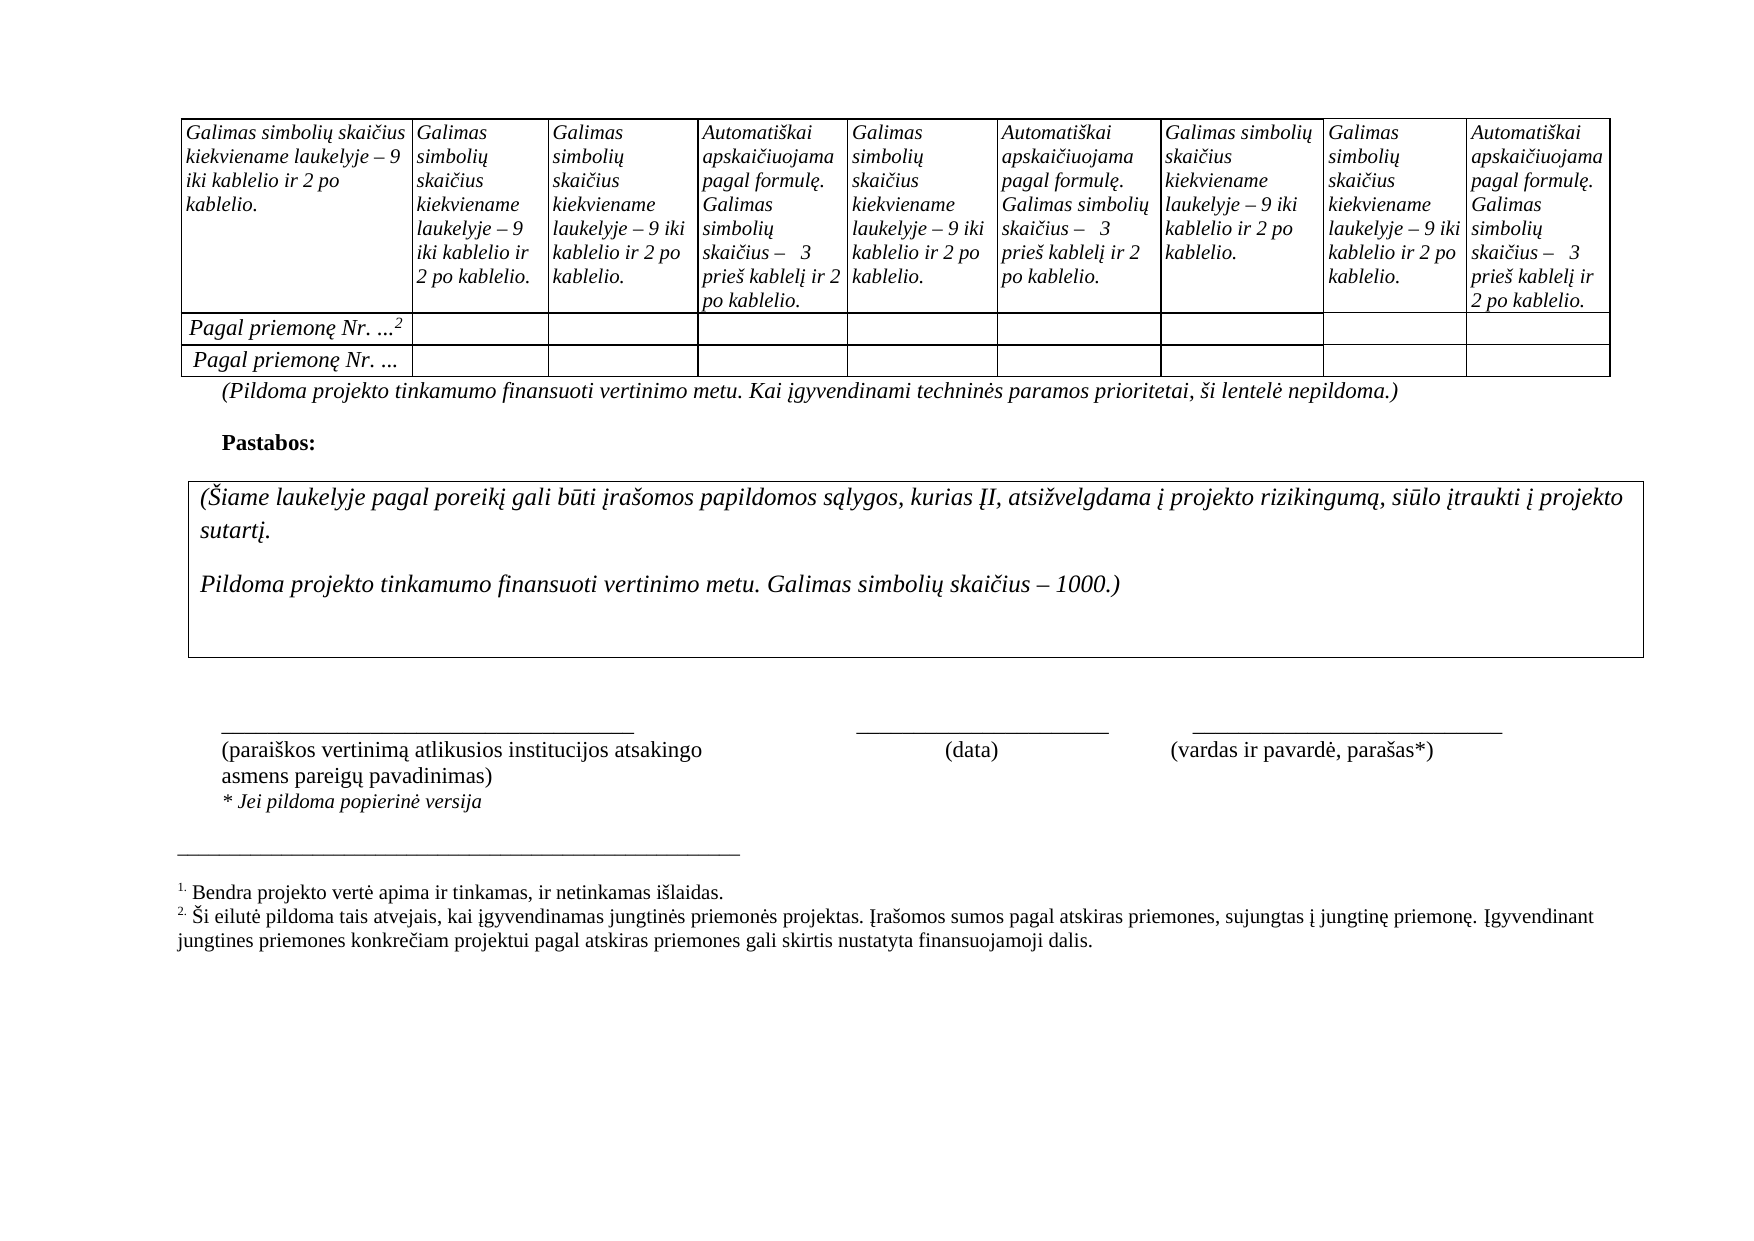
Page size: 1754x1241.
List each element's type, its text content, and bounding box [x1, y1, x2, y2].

table_cell [413, 346, 548, 376]
table_cell Galimas simbolių skaičius kiekviename laukelyje – 9 iki kablelio ir 2 po kablelio. [1324, 119, 1466, 312]
text 2. Ši eilutė pildoma tais atvejais, kai įgyvendinamas jungtinės priemonės projektas. Įrašomos sumos pagal atskiras priemones, sujungtas į jungtinę priemonę. Įgyvendinant jungtines priemones konkrečiam projektui pagal atskiras priemones gali skirtis nustatyta finansuojamoji dalis. [177, 904, 1665, 952]
table_cell Automatiškai apskaičiuojama pagal formulę. Galimas simbolių skaičius – 3 prieš kablelį ir 2 po kablelio. [699, 120, 847, 312]
table_cell Galimas simbolių skaičius kiekviename laukelyje – 9 iki kablelio ir 2 po kablelio. [182, 120, 412, 312]
table_cell [1162, 346, 1323, 376]
table_cell [1467, 345, 1609, 376]
table_cell [848, 346, 997, 376]
table_cell Galimas simbolių skaičius kiekviename laukelyje – 9 iki kablelio ir 2 po kablelio. [1162, 120, 1323, 312]
text ____________________________________ ______________________ ___________________________ [221, 710, 1665, 736]
table_cell [848, 314, 997, 344]
table_cell [1467, 313, 1609, 344]
text (Pildoma projekto tinkamumo finansuoti vertinimo metu. Kai įgyvendinami techninės paramos prioritetai, ši lentelė nepildoma.) [222, 377, 1665, 403]
table_cell [1324, 313, 1466, 344]
table_cell [1324, 345, 1466, 376]
text ______________________________________________________ [177, 834, 1665, 858]
table_cell [998, 346, 1160, 376]
table_cell Pagal priemonę Nr. ... [182, 346, 412, 376]
table_cell [549, 346, 697, 376]
table_cell Galimas simbolių skaičius kiekviename laukelyje – 9 iki kablelio ir 2 po kablelio. [848, 120, 997, 312]
table_cell [1162, 314, 1323, 344]
table_cell Automatiškai apskaičiuojama pagal formulę. Galimas simbolių skaičius – 3 prieš kablelį ir 2 po kablelio. [1467, 119, 1609, 312]
text Pastabos: [222, 429, 1665, 455]
table_cell [549, 314, 697, 344]
table_cell Pagal priemonę Nr. ...2 [182, 314, 412, 344]
text asmens pareigų pavadinimas) [221, 762, 1665, 789]
table_cell Galimas simbolių skaičius kiekviename laukelyje – 9 iki kablelio ir 2 po kablelio. [549, 120, 697, 312]
text 1. Bendra projekto vertė apima ir tinkamas, ir netinkamas išlaidas. [177, 880, 1665, 904]
text (paraiškos vertinimą atlikusios institucijos atsakingo (data) (vardas ir pavardė, parašas*) [221, 736, 1665, 762]
table_cell Automatiškai apskaičiuojama pagal formulę. Galimas simbolių skaičius – 3 prieš kablelį ir 2 po kablelio. [998, 120, 1160, 312]
table_cell Galimas simbolių skaičius kiekviename laukelyje – 9 iki kablelio ir 2 po kablelio. [413, 120, 548, 312]
table_cell [699, 346, 847, 376]
text * Jei pildoma popierinė versija [222, 789, 1665, 813]
table_header (Šiame laukelyje pagal poreikį gali būti įrašomos papildomos sąlygos, kurias ĮI, atsižvelgdama į projekto rizikingumą, siūlo įtraukti į projekto sutartį. Pildoma projekto tinkamumo finansuoti vertinimo metu. Galimas simbolių skaičius – 1000.) [189, 482, 1643, 657]
table_cell [998, 314, 1160, 344]
table_cell [413, 314, 548, 344]
table_cell [699, 314, 847, 344]
